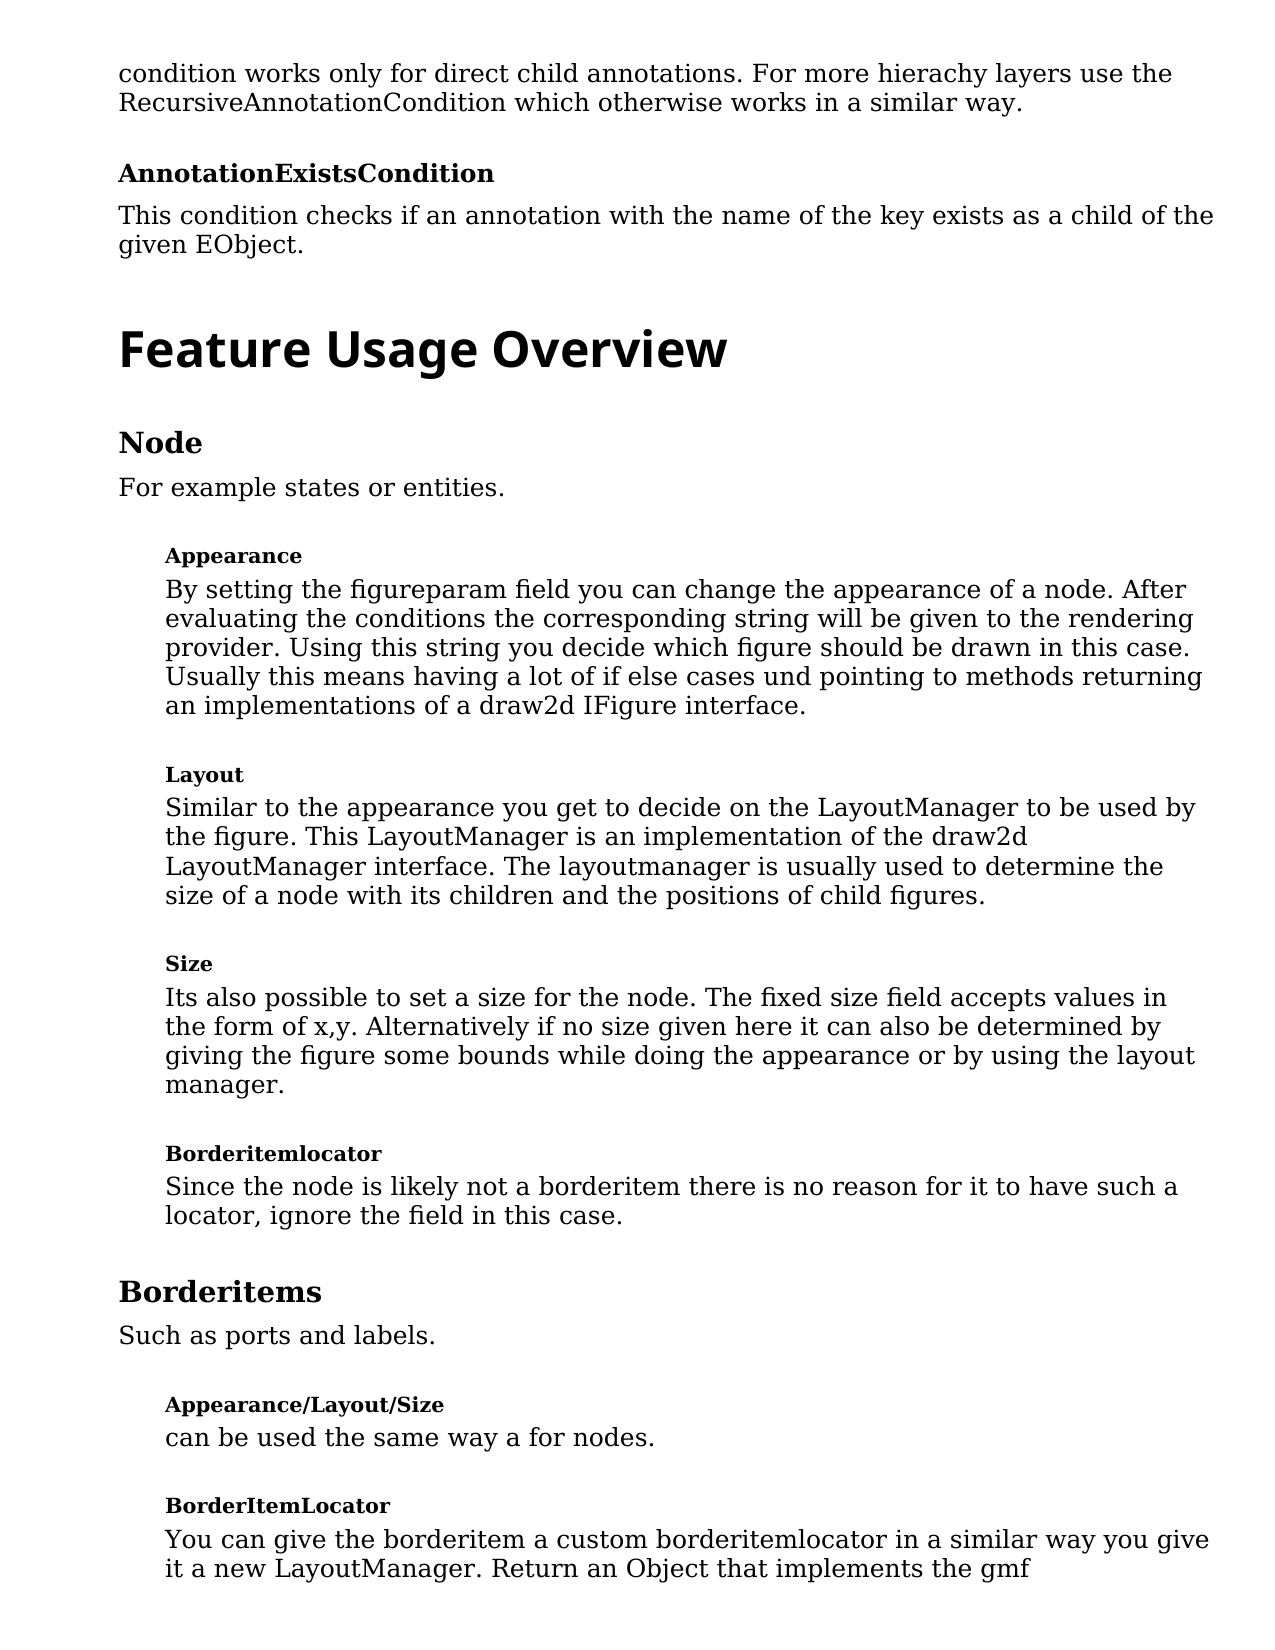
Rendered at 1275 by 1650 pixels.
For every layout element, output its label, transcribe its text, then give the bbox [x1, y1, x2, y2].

text Similar to the appearance you get to decide on the LayoutManager to be used by the figure. This LayoutManager is an implementation of the draw2d LayoutManager interface. The layoutmanager is usually used to determine the size of a node with its children and the positions of child figures. [165, 793, 1216, 910]
subtitle Layout [165, 763, 1216, 787]
text Its also possible to set a size for the node. The fixed size field accepts values in the form of x,y. Alternatively if no size given here it can also be determined by giving the figure some bounds while doing the appearance or by using the layout manager. [165, 983, 1216, 1099]
text condition works only for direct child annotations. For more hierachy layers use the RecursiveAnnotationCondition which otherwise works in a similar way. [118, 59, 1216, 117]
subtitle AnnotationExistsCondition [118, 159, 1216, 189]
text Such as ports and labels. [118, 1321, 1216, 1351]
text can be used the same way a for nodes. [165, 1423, 1216, 1452]
subtitle Feature Usage Overview [118, 314, 1216, 382]
subtitle Appearance/Layout/Size [165, 1392, 1216, 1417]
subtitle Appearance [165, 544, 1216, 569]
text This condition checks if an annotation with the name of the key exists as a child of the given EObject. [118, 201, 1216, 259]
subtitle Size [165, 952, 1216, 977]
text You can give the borderitem a custom borderitemlocator in a similar way you give it a new LayoutManager. Return an Object that implements the gmf [165, 1525, 1216, 1583]
text By setting the figureparam field you can change the appearance of a node. After evaluating the conditions the corresponding string will be given to the rendering provider. Using this string you decide which figure should be drawn in this case. Usually this means having a lot of if else cases und pointing to methods returning an implementations of a draw2d IFigure interface. [165, 575, 1216, 721]
subtitle Node [118, 426, 1216, 461]
subtitle BorderItemLocator [165, 1494, 1216, 1519]
subtitle Borderitems [118, 1274, 1216, 1309]
subtitle Borderitemlocator [165, 1141, 1216, 1166]
text For example states or entities. [118, 473, 1216, 502]
text Since the node is likely not a borderitem there is no reason for it to have such a locator, ignore the field in this case. [165, 1172, 1216, 1231]
